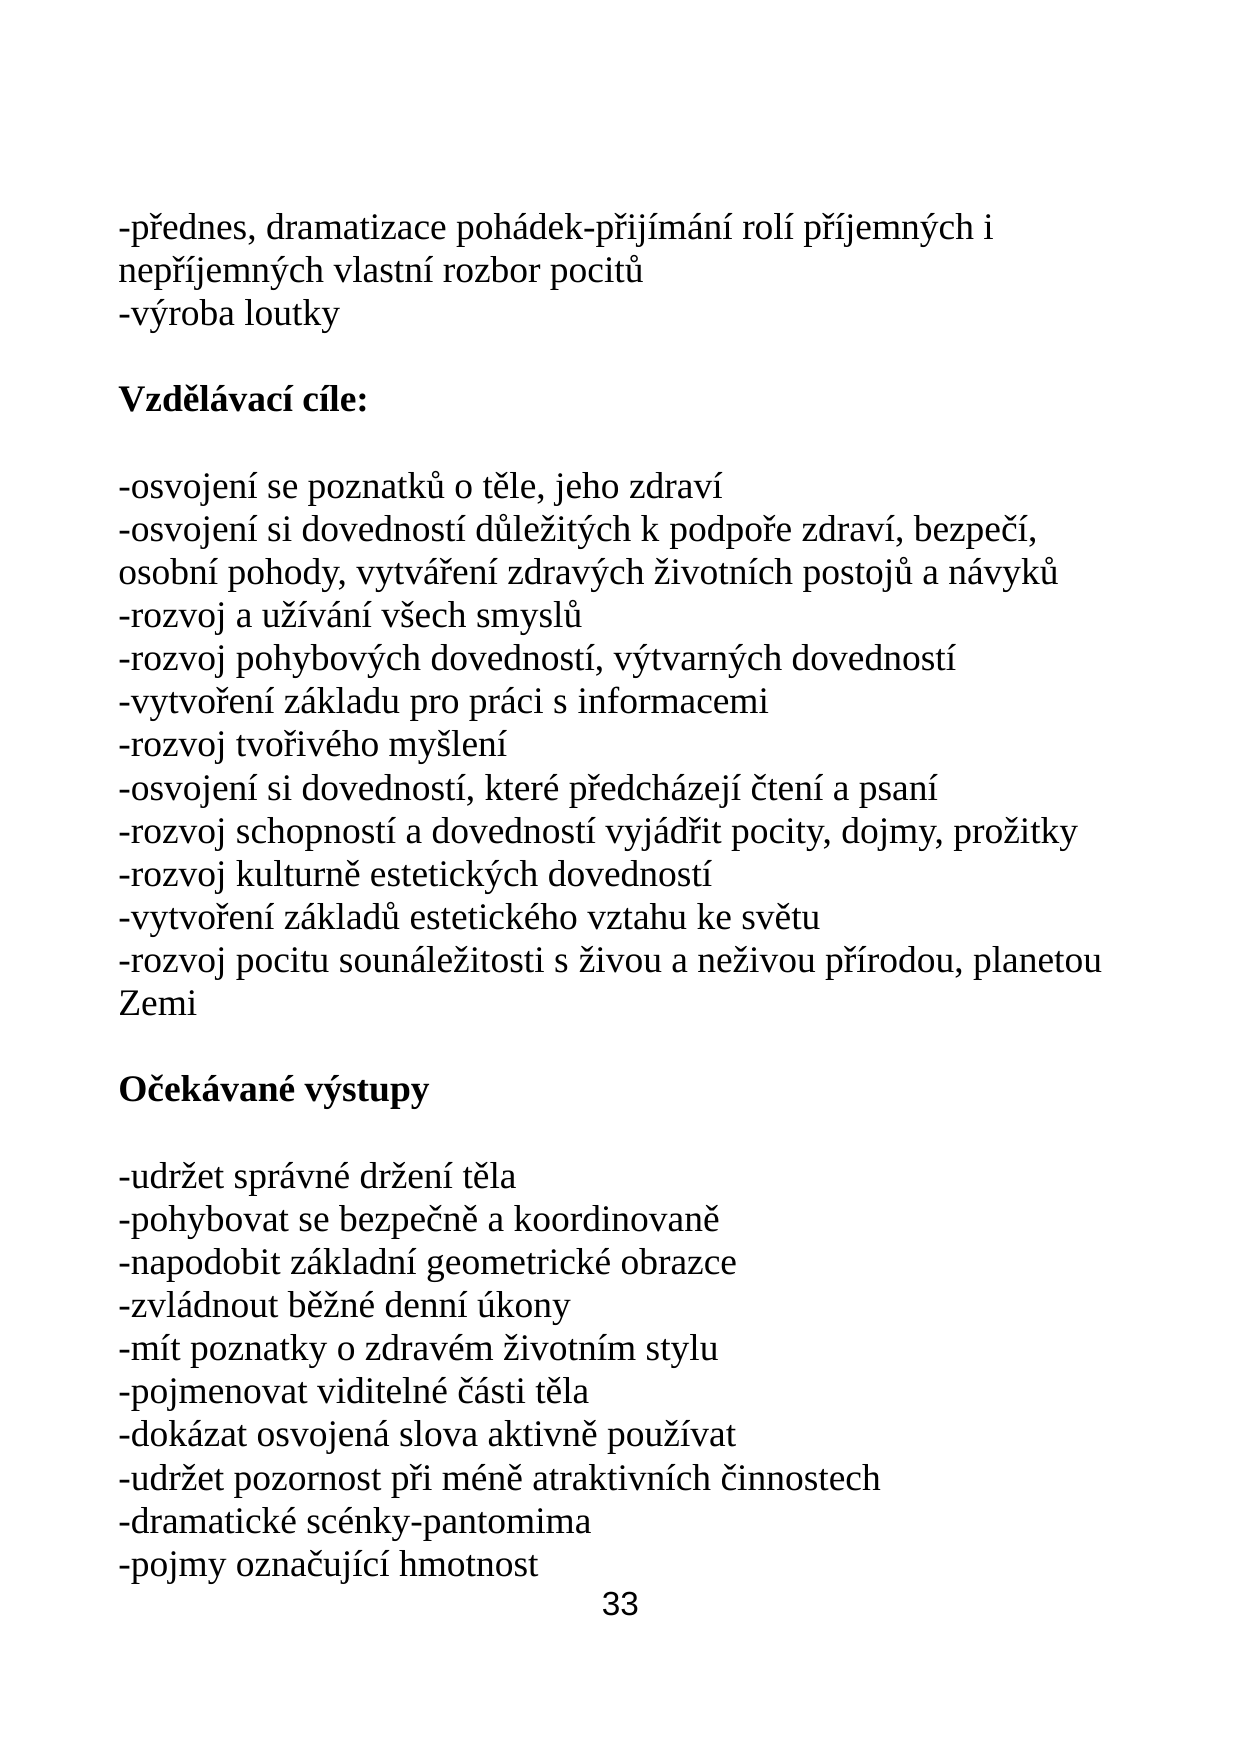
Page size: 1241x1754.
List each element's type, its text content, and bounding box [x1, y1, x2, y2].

text -rozvoj pocitu sounáležitosti s živou a neživou přírodou, planetou Zemi [118, 937, 1122, 1024]
text -pojmenovat viditelné části těla [118, 1369, 1122, 1412]
text -osvojení se poznatků o těle, jeho zdraví [118, 463, 1122, 506]
text -vytvoření základů estetického vztahu ke světu [118, 894, 1122, 937]
text 33 [118, 1584, 1122, 1623]
text -pohybovat se bezpečně a koordinovaně [118, 1196, 1122, 1239]
text -přednes, dramatizace pohádek-přijímání rolí příjemných i nepříjemných vlastní rozbor pocitů [118, 204, 1122, 291]
text -udržet pozornost při méně atraktivních činnostech [118, 1455, 1122, 1498]
text -osvojení si dovedností důležitých k podpoře zdraví, bezpečí, osobní pohody, vytváření zdravých životních postojů a návyků [118, 506, 1122, 592]
text -napodobit základní geometrické obrazce [118, 1239, 1122, 1282]
text -osvojení si dovedností, které předcházejí čtení a psaní [118, 765, 1122, 808]
text -rozvoj pohybových dovedností, výtvarných dovedností [118, 636, 1122, 679]
text -dramatické scénky-pantomima [118, 1498, 1122, 1541]
text -rozvoj kulturně estetických dovedností [118, 851, 1122, 894]
text -zvládnout běžné denní úkony [118, 1282, 1122, 1326]
text -rozvoj schopností a dovedností vyjádřit pocity, dojmy, prožitky [118, 808, 1122, 851]
text -mít poznatky o zdravém životním stylu [118, 1326, 1122, 1369]
text -pojmy označující hmotnost [118, 1541, 1122, 1584]
text Vzdělávací cíle: [118, 377, 1122, 420]
text -rozvoj tvořivého myšlení [118, 722, 1122, 765]
text -rozvoj a užívání všech smyslů [118, 592, 1122, 636]
text -udržet správné držení těla [118, 1153, 1122, 1196]
text Očekávané výstupy [118, 1067, 1122, 1110]
text -dokázat osvojená slova aktivně používat [118, 1412, 1122, 1455]
text -vytvoření základu pro práci s informacemi [118, 679, 1122, 722]
text -výroba loutky [118, 291, 1122, 334]
